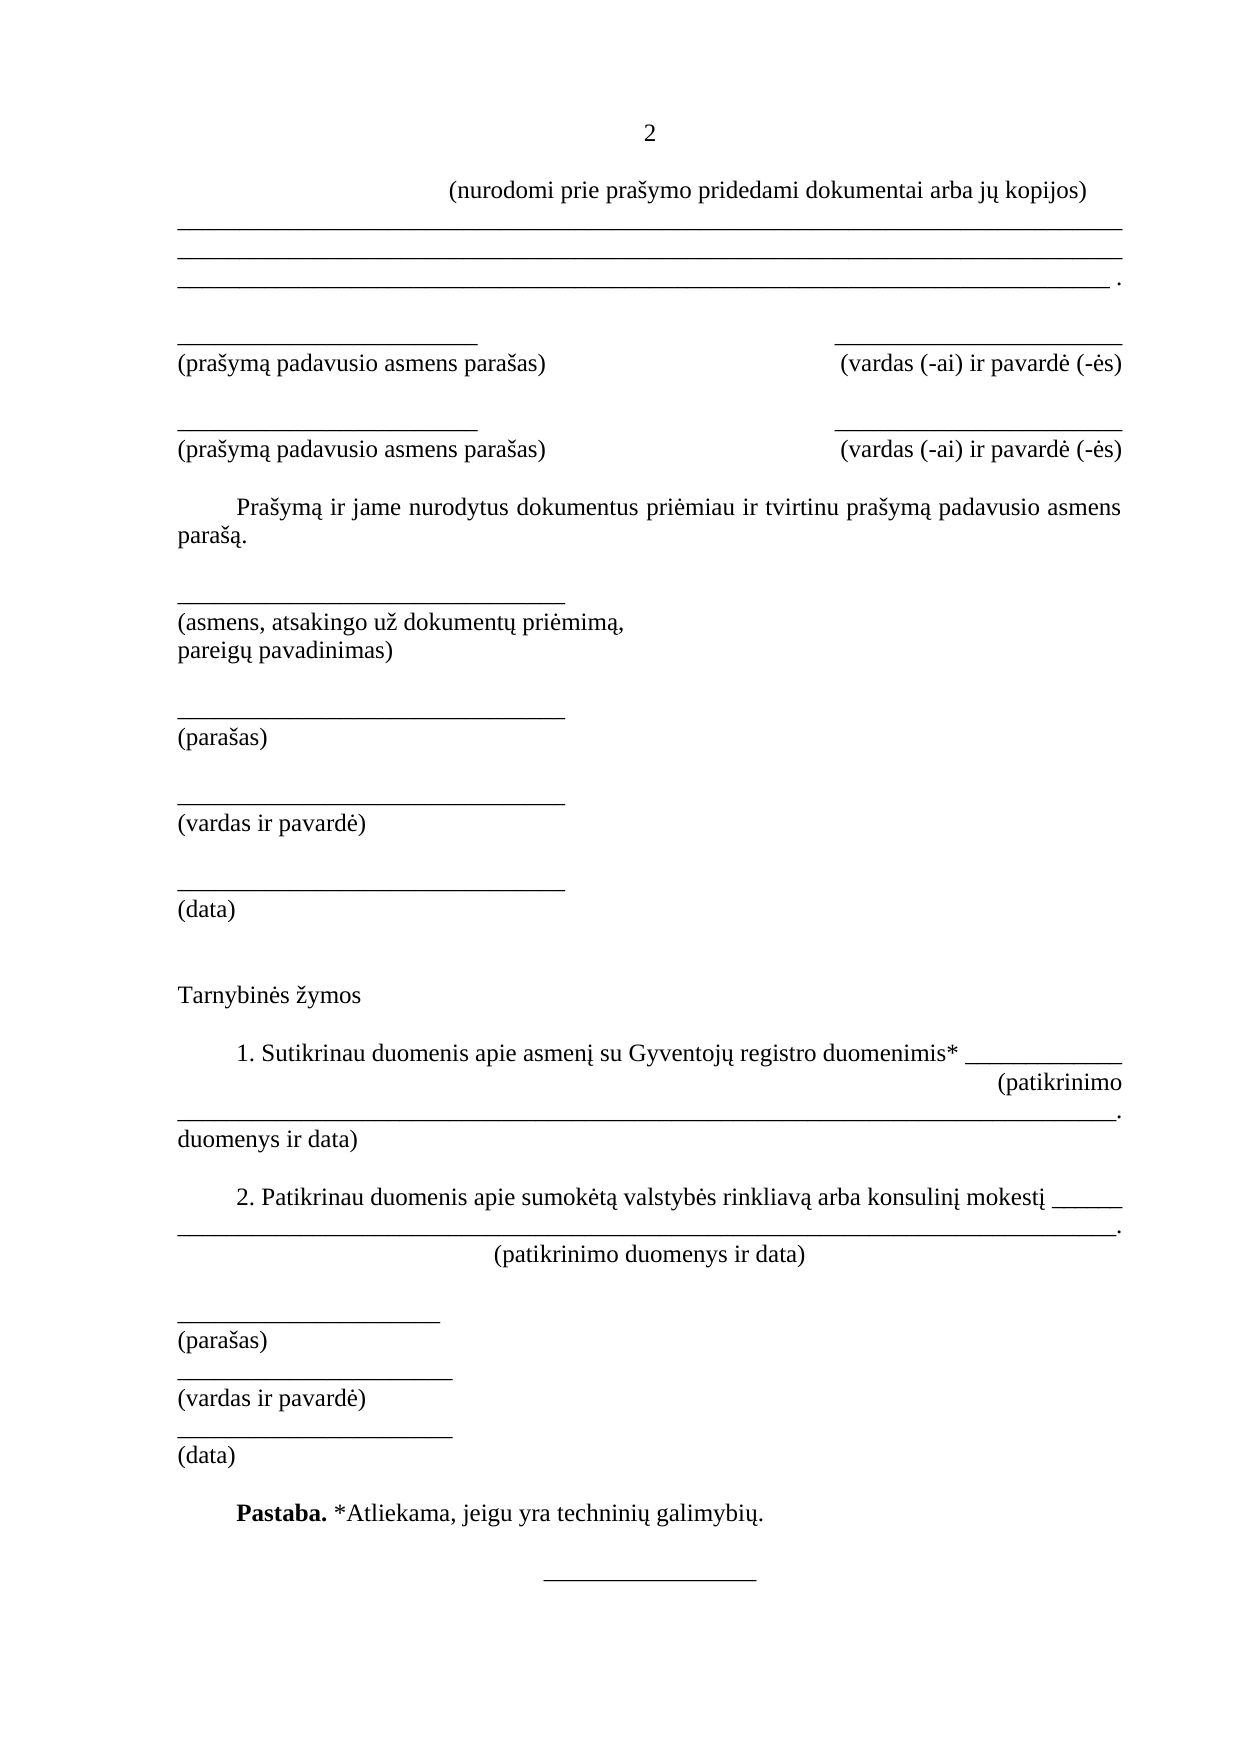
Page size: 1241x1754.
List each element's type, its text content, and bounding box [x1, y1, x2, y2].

text (prašymą padavusio asmens parašas) (vardas (-ai) ir pavardė (-ės) [177, 434, 1122, 463]
text _ [177, 233, 1122, 258]
text (data) [177, 1441, 1122, 1469]
text ______________________ [177, 1412, 1122, 1441]
text (asmens, atsakingo už dokumentų priėmimą, [177, 607, 1122, 636]
text _ . [177, 1096, 1122, 1124]
text 2. Patikrinau duomenis apie sumokėtą valstybės rinkliavą arba konsulinį mokestį [177, 1182, 1122, 1211]
text (nurodomi prie prašymo pridedami dokumentai arba jų kopijos) [413, 176, 1122, 204]
text (data) [177, 894, 1122, 923]
text duomenys ir data) [177, 1124, 1122, 1153]
text (vardas ir pavardė) [177, 1383, 1122, 1412]
text ______________________ [177, 1354, 1122, 1383]
text ________________________ _______________________ [177, 319, 1122, 348]
text ________________________ _______________________ [177, 406, 1122, 434]
text _______________________________ [177, 779, 1122, 808]
text pareigų pavadinimas) [177, 636, 1122, 664]
text Pastaba. *Atliekama, jeigu yra techninių galimybių. [177, 1498, 1122, 1527]
text 1. Sutikrinau duomenis apie asmenį su Gyventojų registro duomenimis* [177, 1038, 1122, 1067]
text _ . [177, 1211, 1122, 1239]
text (parašas) [177, 722, 1122, 751]
text (prašymą padavusio asmens parašas) (vardas (-ai) ir pavardė (-ės) [177, 348, 1122, 377]
text _ . [177, 262, 1122, 291]
text Prašymą ir jame nurodytus dokumentus priėmiau ir tvirtinu prašymą padavusio asmens parašą. [177, 492, 1122, 549]
text (parašas) [177, 1326, 1122, 1354]
text _______________________________ [177, 578, 1122, 607]
text _____________________ [177, 1297, 1122, 1326]
text _ [177, 204, 1122, 229]
text (vardas ir pavardė) [177, 808, 1122, 837]
text Tarnybinės žymos [177, 981, 1122, 1009]
text (patikrinimo duomenys ir data) [177, 1239, 1122, 1268]
text _______________________________ [177, 866, 1122, 894]
text _________________ [177, 1556, 1122, 1584]
text (patikrinimo [177, 1067, 1122, 1096]
text _______________________________ [177, 693, 1122, 722]
